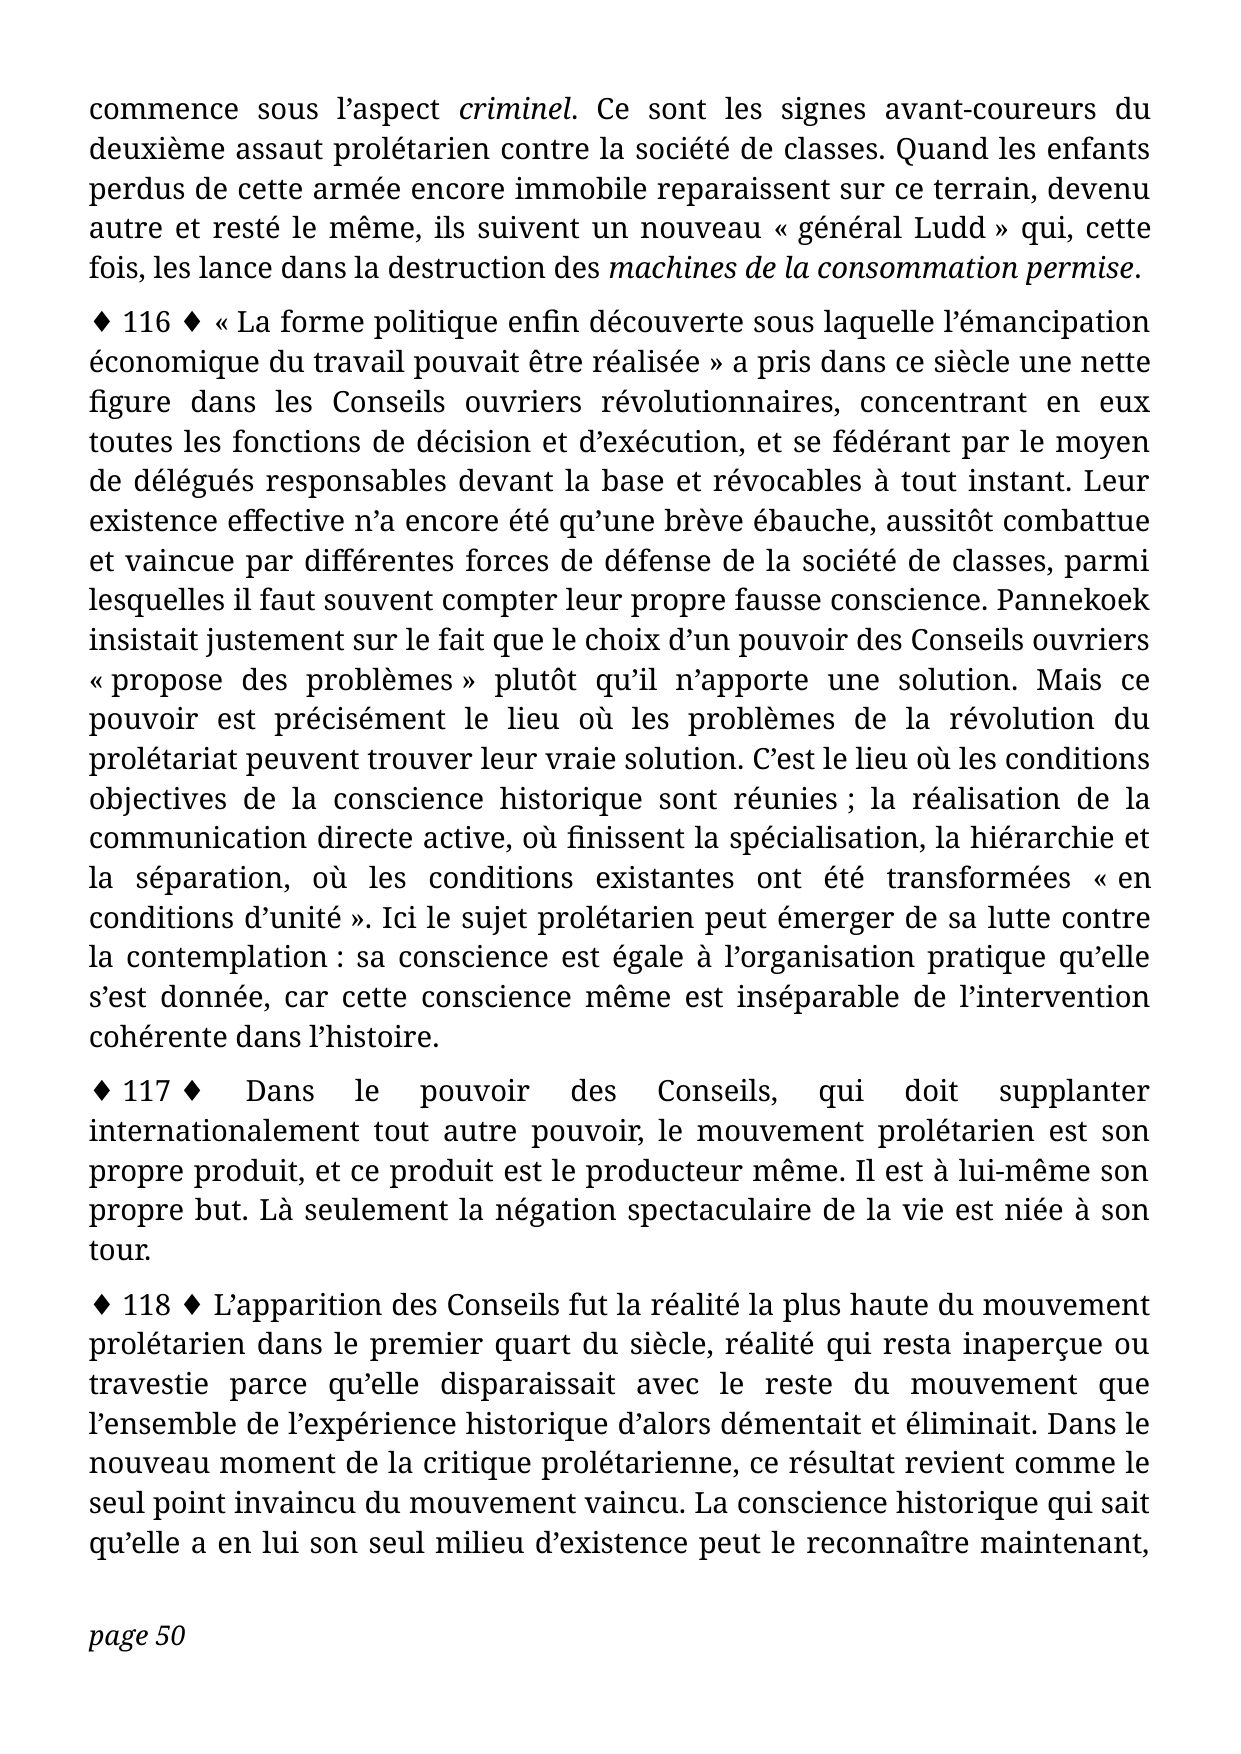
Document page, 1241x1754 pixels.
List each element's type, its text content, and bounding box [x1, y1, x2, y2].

text ♦ 118 ♦ L’apparition des Conseils fut la réalité la plus haute du mouvement prolétarien dans le premier quart du siècle, réalité qui resta inaperçue ou travestie parce qu’elle disparaissait avec le reste du mouvement que l’ensemble de l’expérience historique d’alors démentait et éliminait. Dans le nouveau moment de la critique prolétarienne, ce résultat revient comme le seul point invaincu du mouvement vaincu. La conscience historique qui sait qu’elle a en lui son seul milieu d’existence peut le reconnaître maintenant, [88, 1284, 1152, 1562]
text ♦ 117 ♦ Dans le pouvoir des Conseils, qui doit supplanter internationalement tout autre pouvoir, le mouvement prolétarien est son propre produit, et ce produit est le producteur même. Il est à lui-même son propre but. Là seulement la négation spectaculaire de la vie est niée à son tour. [88, 1071, 1152, 1269]
text commence sous l’aspect criminel. Ce sont les signes avant-coureurs du deuxième assaut prolétarien contre la société de classes. Quand les enfants perdus de cette armée encore immobile reparaissent sur ce terrain, devenu autre et resté le même, ils suivent un nouveau « général Ludd » qui, cette fois, les lance dans la destruction des machines de la consommation permise. [88, 88, 1152, 287]
text ♦ 116 ♦ « La forme politique enfin découverte sous laquelle l’émancipation économique du travail pouvait être réalisée » a pris dans ce siècle une nette figure dans les Conseils ouvriers révolutionnaires, concentrant en eux toutes les fonctions de décision et d’exécution, et se fédérant par le moyen de délégués responsables devant la base et révocables à tout instant. Leur existence effective n’a encore été qu’une brève ébauche, aussitôt combattue et vaincue par différentes forces de défense de la société de classes, parmi lesquelles il faut souvent compter leur propre fausse conscience. Pannekoek insistait justement sur le fait que le choix d’un pouvoir des Conseils ouvriers « propose des problèmes » plutôt qu’il n’apporte une solution. Mais ce pouvoir est précisément le lieu où les problèmes de la révolution du prolétariat peuvent trouver leur vraie solution. C’est le lieu où les conditions objectives de la conscience historique sont réunies ; la réalisation de la communication directe active, où finissent la spécialisation, la hiérarchie et la séparation, où les conditions existantes ont été transformées « en conditions d’unité ». Ici le sujet prolétarien peut émerger de sa lutte contre la contemplation : sa conscience est égale à l’organisation pratique qu’elle s’est donnée, car cette conscience même est inséparable de l’intervention cohérente dans l’histoire. [88, 302, 1152, 1056]
